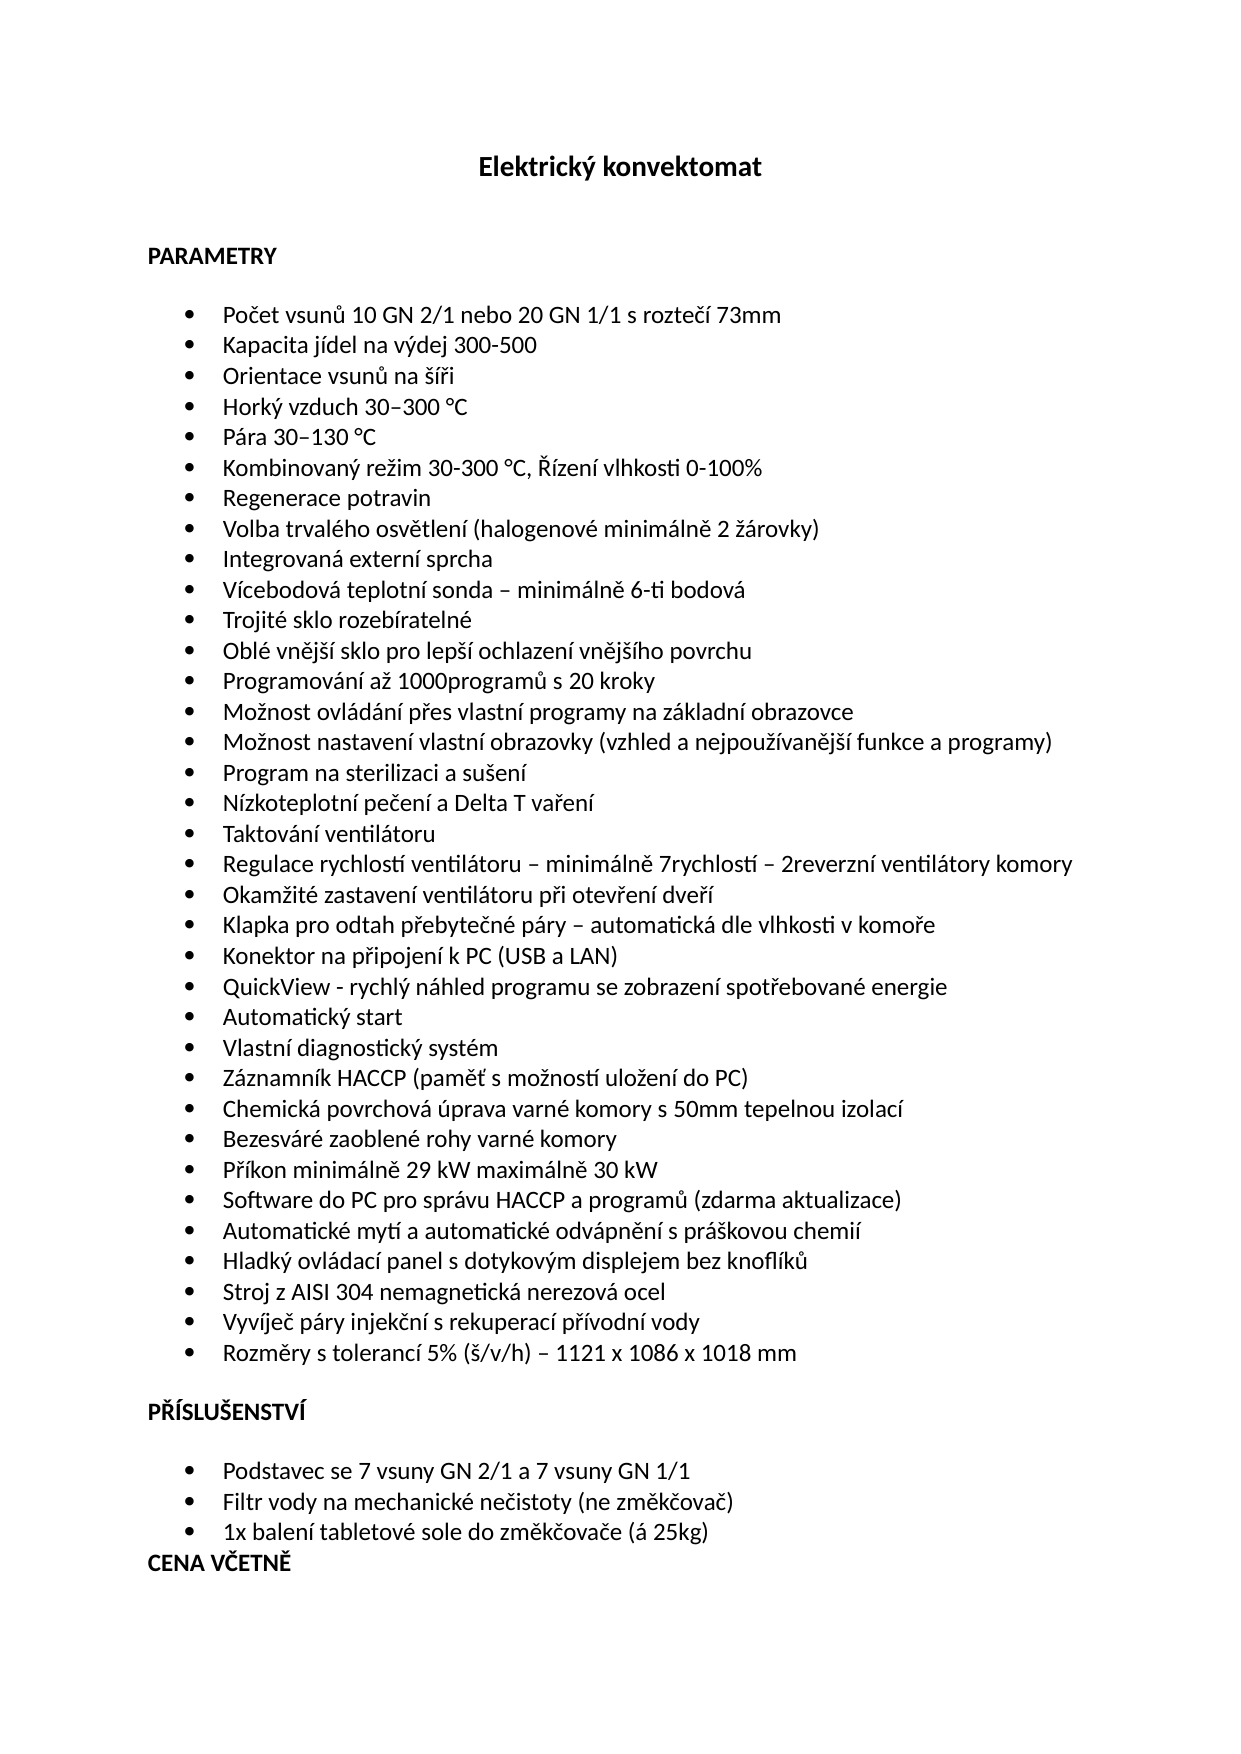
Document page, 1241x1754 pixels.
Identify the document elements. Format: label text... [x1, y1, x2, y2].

list Konektor na připojení k PC (USB a LAN) [185, 940, 1093, 971]
list Automatické mytí a automatické odvápnění s práškovou chemií [185, 1215, 1093, 1245]
list Chemická povrchová úprava varné komory s 50mm tepelnou izolací [185, 1093, 1093, 1123]
list Software do PC pro správu HACCP a programů (zdarma aktualizace) [185, 1184, 1093, 1215]
list Pára 30–130 °C [185, 421, 1093, 452]
list Počet vsunů 10 GN 2/1 nebo 20 GN 1/1 s roztečí 73mm [185, 299, 1093, 330]
list Podstavec se 7 vsuny GN 2/1 a 7 vsuny GN 1/1 [185, 1455, 1093, 1486]
list Klapka pro odtah přebytečné páry – automatická dle vlhkosti v komoře [185, 909, 1093, 940]
list Taktování ventilátoru [185, 818, 1093, 848]
list Oblé vnější sklo pro lepší ochlazení vnějšího povrchu [185, 635, 1093, 665]
list Automatický start [185, 1001, 1093, 1032]
list Integrovaná externí sprcha [185, 543, 1093, 574]
list Vyvíječ páry injekční s rekuperací přívodní vody [185, 1306, 1093, 1337]
list Orientace vsunů na šíři [185, 360, 1093, 391]
list Kapacita jídel na výdej 300-500 [185, 330, 1093, 360]
text CENA VČETNĚ [148, 1547, 1093, 1577]
list Trojité sklo rozebíratelné [185, 604, 1093, 635]
list Vícebodová teplotní sonda – minimálně 6-ti bodová [185, 574, 1093, 604]
list Rozměry s tolerancí 5% (š/v/h) – 1121 x 1086 x 1018 mm [185, 1337, 1093, 1367]
list Kombinovaný režim 30-300 °C, Řízení vlhkosti 0-100% [185, 452, 1093, 482]
list Regulace rychlostí ventilátoru – minimálně 7rychlostí – 2reverzní ventilátory komory [185, 848, 1093, 879]
list Program na sterilizaci a sušení [185, 757, 1093, 787]
text Elektrický konvektomat [148, 148, 1093, 183]
list Programování až 1000programů s 20 kroky [185, 665, 1093, 696]
list Nízkoteplotní pečení a Delta T vaření [185, 787, 1093, 818]
list Filtr vody na mechanické nečistoty (ne změkčovač) [185, 1486, 1093, 1516]
list Horký vzduch 30–300 °C [185, 391, 1093, 421]
list Hladký ovládací panel s dotykovým displejem bez knoflíků [185, 1245, 1093, 1276]
list Příkon minimálně 29 kW maximálně 30 kW [185, 1154, 1093, 1184]
list Záznamník HACCP (paměť s možností uložení do PC) [185, 1062, 1093, 1093]
list 1x balení tabletové sole do změkčovače (á 25kg) [185, 1516, 1093, 1547]
list Stroj z AISI 304 nemagnetická nerezová ocel [185, 1276, 1093, 1306]
list Možnost ovládání přes vlastní programy na základní obrazovce [185, 696, 1093, 726]
list Vlastní diagnostický systém [185, 1032, 1093, 1062]
list QuickView - rychlý náhled programu se zobrazení spotřebované energie [185, 971, 1093, 1001]
list Bezesváré zaoblené rohy varné komory [185, 1123, 1093, 1154]
text PŘÍSLUŠENSTVÍ [148, 1396, 1093, 1427]
list Možnost nastavení vlastní obrazovky (vzhled a nejpoužívanější funkce a programy) [185, 726, 1093, 757]
list Okamžité zastavení ventilátoru při otevření dveří [185, 879, 1093, 909]
list Volba trvalého osvětlení (halogenové minimálně 2 žárovky) [185, 513, 1093, 543]
list Regenerace potravin [185, 482, 1093, 513]
text PARAMETRY [148, 240, 1093, 270]
